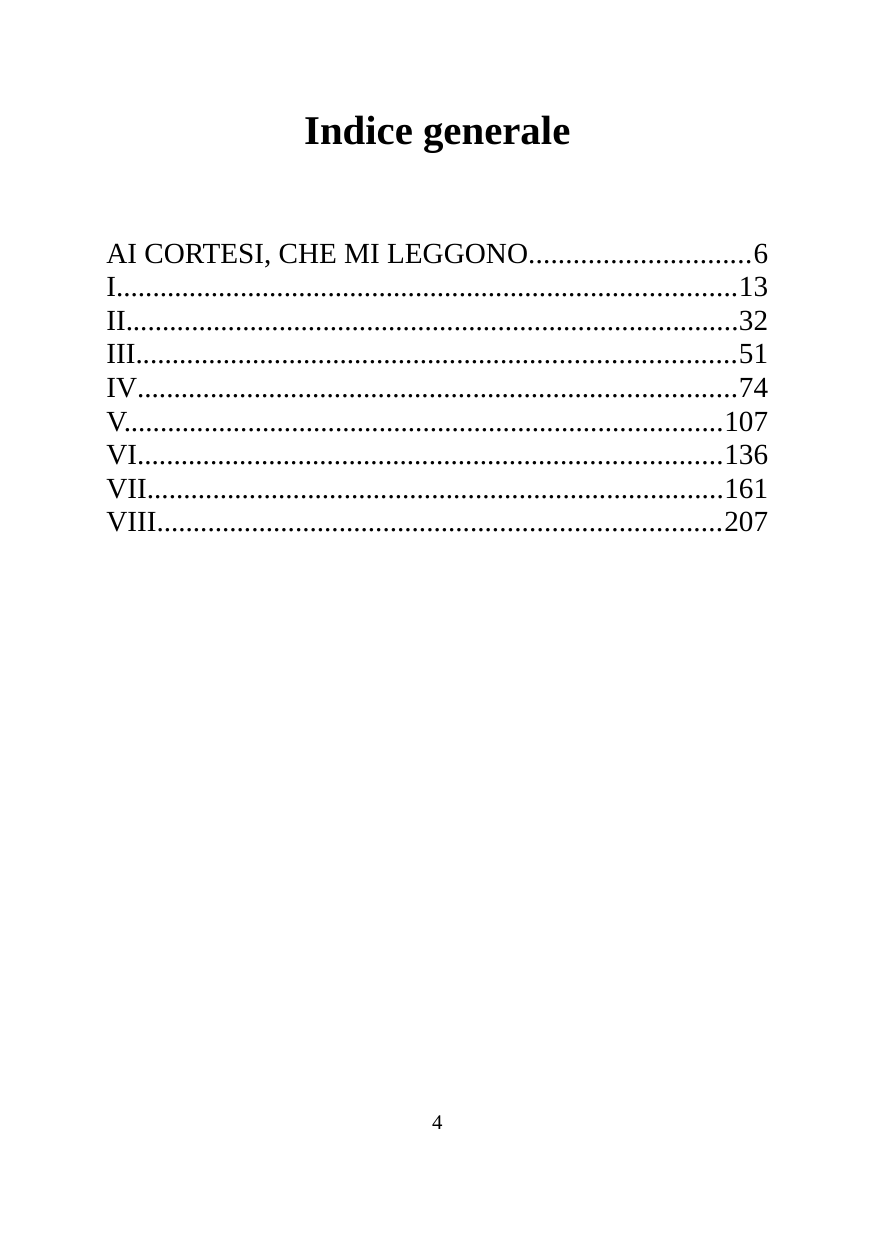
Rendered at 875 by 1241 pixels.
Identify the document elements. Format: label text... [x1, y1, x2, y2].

text VIII. 207 [106, 504, 768, 538]
text V. 107 [106, 404, 768, 437]
text AI CORTESI, CHE MI LEGGONO 6 [106, 236, 768, 269]
text II. 32 [106, 303, 768, 337]
text I. 13 [106, 269, 768, 303]
text VI. 136 [106, 437, 768, 471]
text III. 51 [106, 337, 768, 370]
text VII. 161 [106, 471, 768, 504]
subtitle Indice generale [106, 106, 768, 153]
text IV 74 [106, 370, 768, 404]
